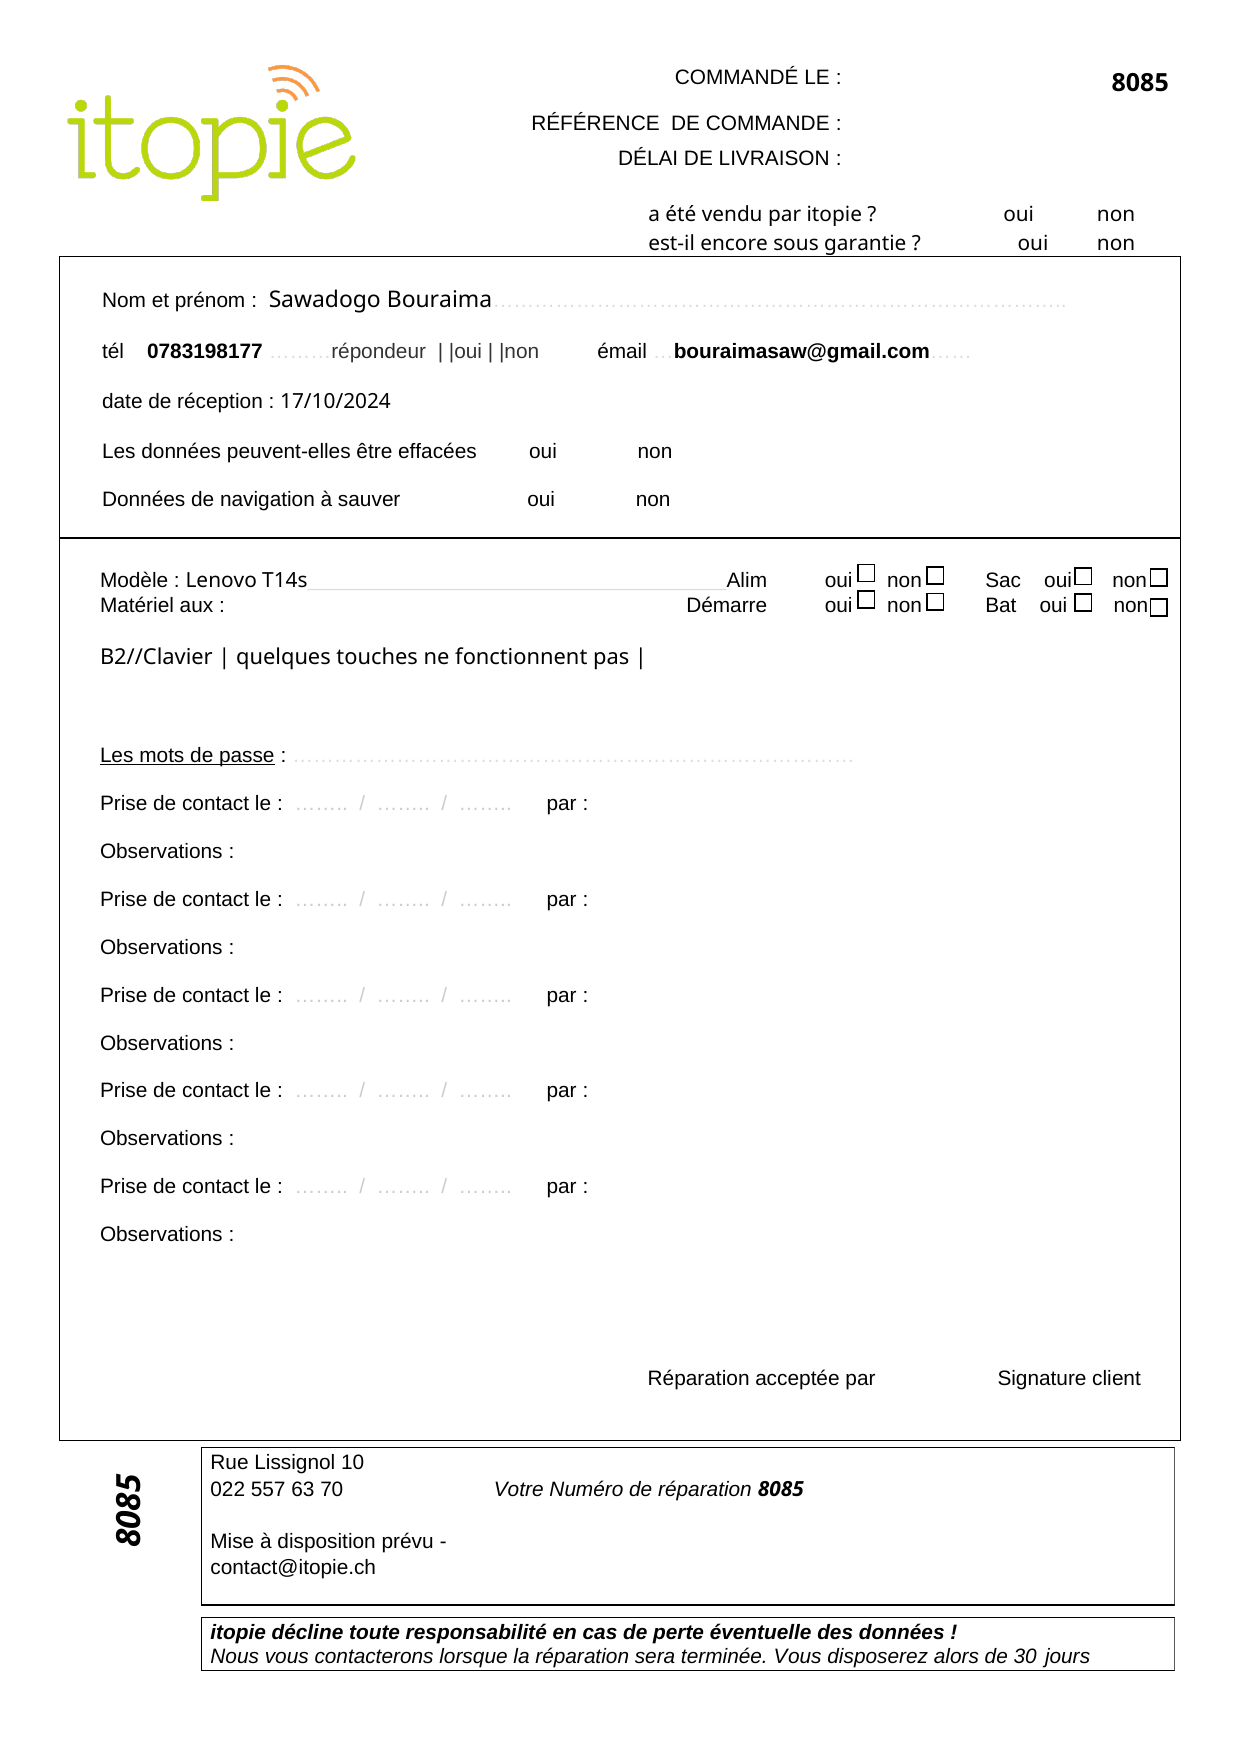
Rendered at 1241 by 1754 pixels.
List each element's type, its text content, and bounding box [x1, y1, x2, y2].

text Observations : [60, 1123, 1180, 1150]
picture [67, 65, 356, 201]
table_cell [847, 105, 1180, 140]
text Prise de contact le : …….. / …….. / …….. par : [60, 1075, 1180, 1102]
text Matériel aux : Démarre oui non Bat oui non [60, 590, 1180, 617]
table_cell [847, 140, 1180, 175]
text Modèle : Lenovo T14s Alim oui non Sac oui non [60, 562, 856, 590]
text date de réception : 17/10/2024 [60, 383, 1180, 415]
text Prise de contact le : …….. / …….. / …….. par : [60, 1171, 1180, 1198]
text a été vendu par itopie ? oui non [59, 199, 1181, 228]
text Prise de contact le : …….. / …….. / …….. par : [60, 979, 1180, 1006]
table_cell RÉFÉRENCE DE COMMANDE : [490, 105, 847, 140]
table_header Rue Lissignol 10 022 557 63 70 Votre Numéro de réparation 8085 Mise à disposition prévu - contact@itopie.ch [195, 1441, 1180, 1611]
text Réparation acceptée par Signature client [60, 1363, 1180, 1390]
table_header 8085 [847, 59, 1180, 104]
table_header COMMANDÉ LE : [490, 59, 847, 104]
text Modèle : Lenovo T14s Alim oui non Sac oui non [879, 562, 925, 590]
text Données de navigation à sauver oui non [60, 484, 1180, 511]
text Observations : [60, 931, 1180, 958]
text Prise de contact le : …….. / …….. / …….. par : [60, 883, 1180, 911]
text Observations : [60, 836, 1180, 863]
text Nom et prénom : Sawadogo Bouraima……………………………………………………………………….. [60, 280, 1180, 314]
text Les données peuvent-elles être effacées oui non [60, 436, 1180, 463]
table_cell DÉLAI DE LIVRAISON : [490, 140, 847, 175]
text B2//Clavier | quelques touches ne fonctionnent pas | [60, 638, 1180, 671]
text Prise de contact le : …….. / …….. / …….. par : [60, 788, 1180, 815]
text tél 0783198177 ………répondeur | |oui | |non émail …bouraimasaw@gmail.com…… [60, 335, 1180, 362]
text Observations : [60, 1219, 1180, 1246]
text Modèle : Lenovo T14s Alim oui non Sac oui non [948, 562, 1180, 590]
text Observations : [60, 1027, 1180, 1054]
text est-il encore sous garantie ? oui non [59, 228, 1181, 256]
text Les mots de passe : ……………………………………………………………………… [60, 740, 1180, 767]
table_header 8085 [59, 1441, 195, 1677]
table_cell itopie décline toute responsabilité en cas de perte éventuelle des données ! Nous vous contacterons lorsque la réparation sera terminée. Vous disposerez alors de 30 jours [195, 1611, 1180, 1677]
